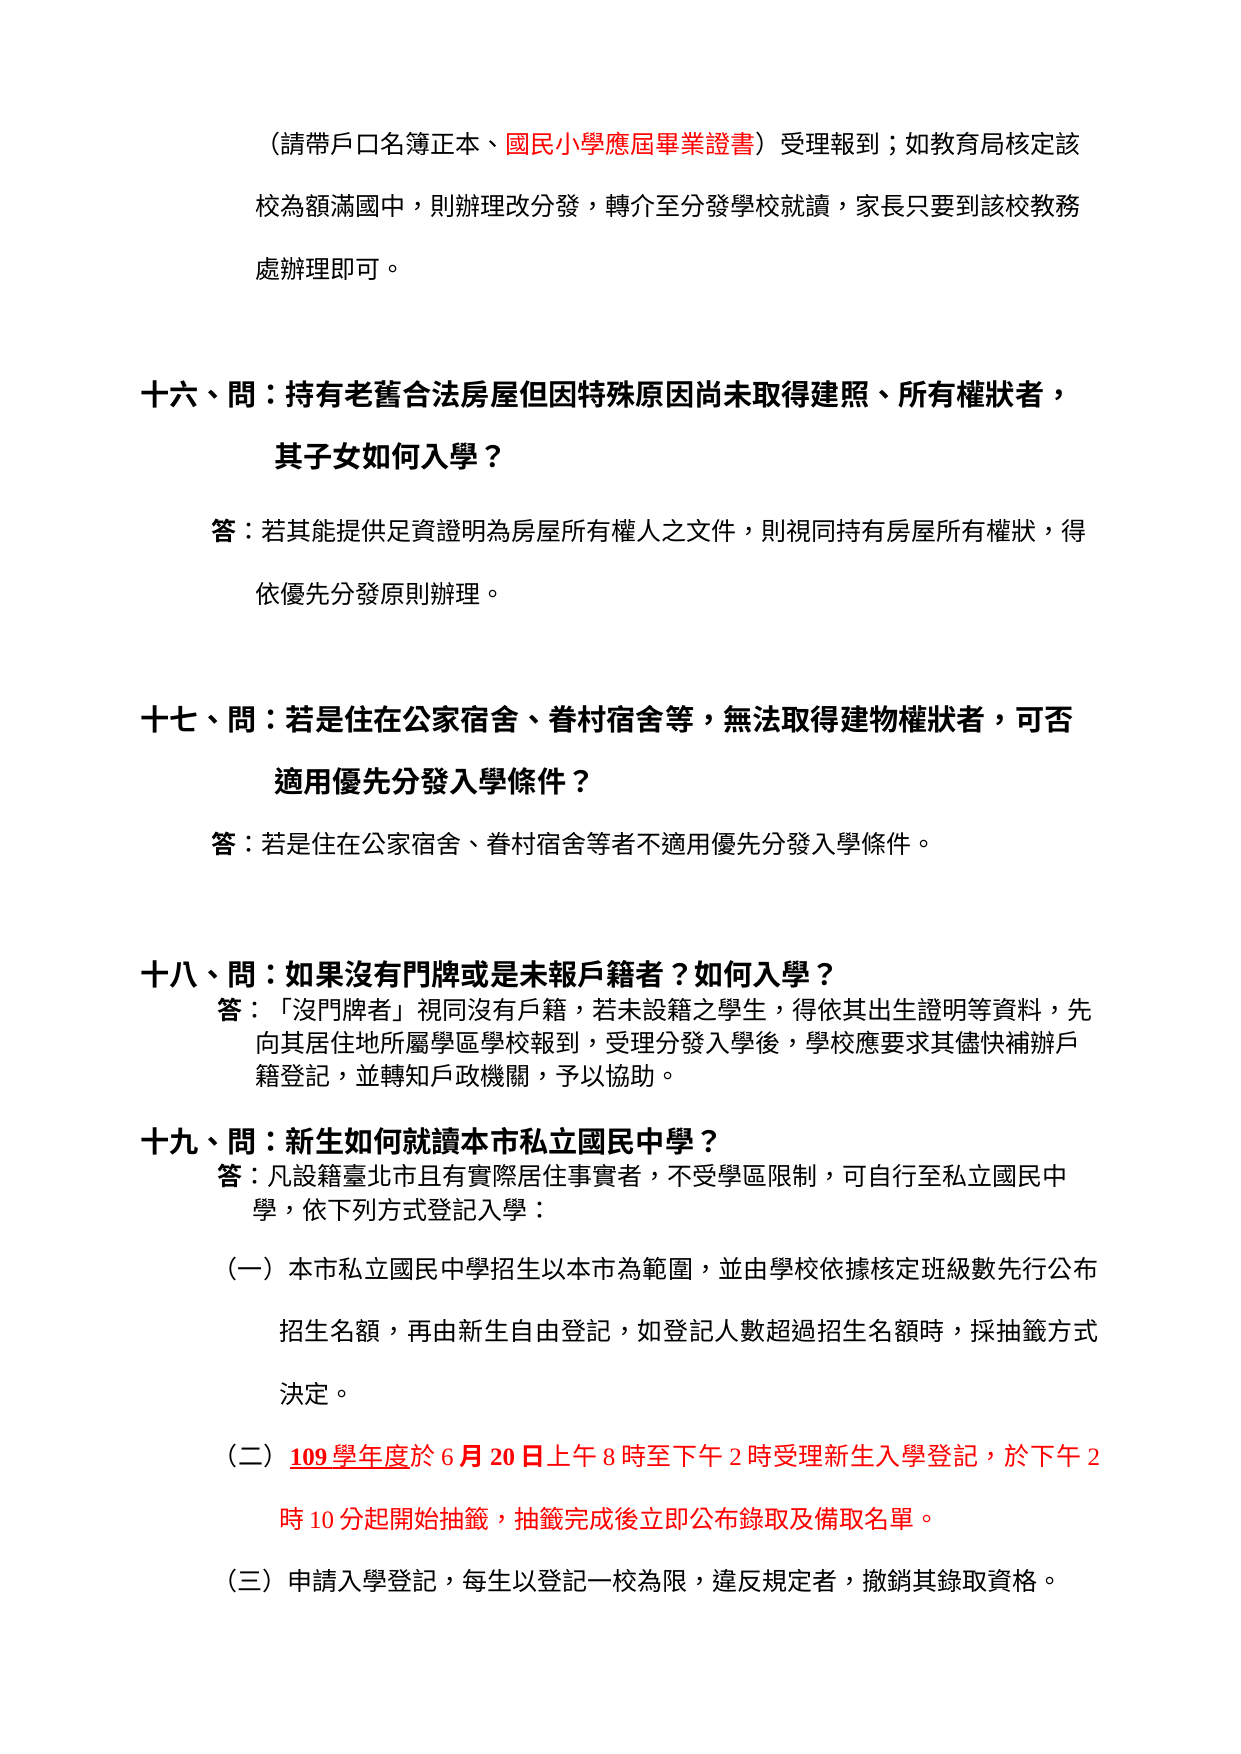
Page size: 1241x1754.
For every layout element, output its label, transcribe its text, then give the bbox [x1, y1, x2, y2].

table_cell 十七、問：若是住在公家宿舍、眷村宿舍等，無法取得建物權狀者，可否適用優先分發入學條件？ 答：若是住在公家宿舍、眷村宿舍等者不適用優先分發入學條件。 [129, 676, 1112, 926]
table_cell （請帶戶口名簿正本、國民小學應屆畢業證書）受理報到；如教育局核定該校為額滿國中，則辦理改分發，轉介至分發學校就讀，家長只要到該校教務處辦理即可。 [129, 101, 1112, 351]
table_cell 十九、問：新生如何就讀本市私立國民中學？ 答：凡設籍臺北市且有實際居住事實者，不受學區限制，可自行至私立國民中學，依下列方式登記入學： （一）本市私立國民中學招生以本市為範圍，並由學校依據核定班級數先行公布招生名額，再由新生自由登記，如登記人數超過招生名額時，採抽籤方式決定。 （二）109學年度於6月20日上午8時至下午2時受理新生入學登記，於下午2時10分起開始抽籤，抽籤完成後立即公布錄取及備取名單。 （三）申請入學登記，每生以登記一校為限，違反規定者，撤銷其錄取資格。 [129, 1126, 1112, 1601]
table_cell 十六、問：持有老舊合法房屋但因特殊原因尚未取得建照、所有權狀者，其子女如何入學？ 答：若其能提供足資證明為房屋所有權人之文件，則視同持有房屋所有權狀，得依優先分發原則辦理。 [129, 351, 1112, 676]
table_cell 十八、問：如果沒有門牌或是未報戶籍者？如何入學？ 答：「沒門牌者」視同沒有戶籍，若未設籍之學生，得依其出生證明等資料，先向其居住地所屬學區學校報到，受理分發入學後，學校應要求其儘快補辦戶籍登記，並轉知戶政機關，予以協助。 [129, 926, 1112, 1126]
